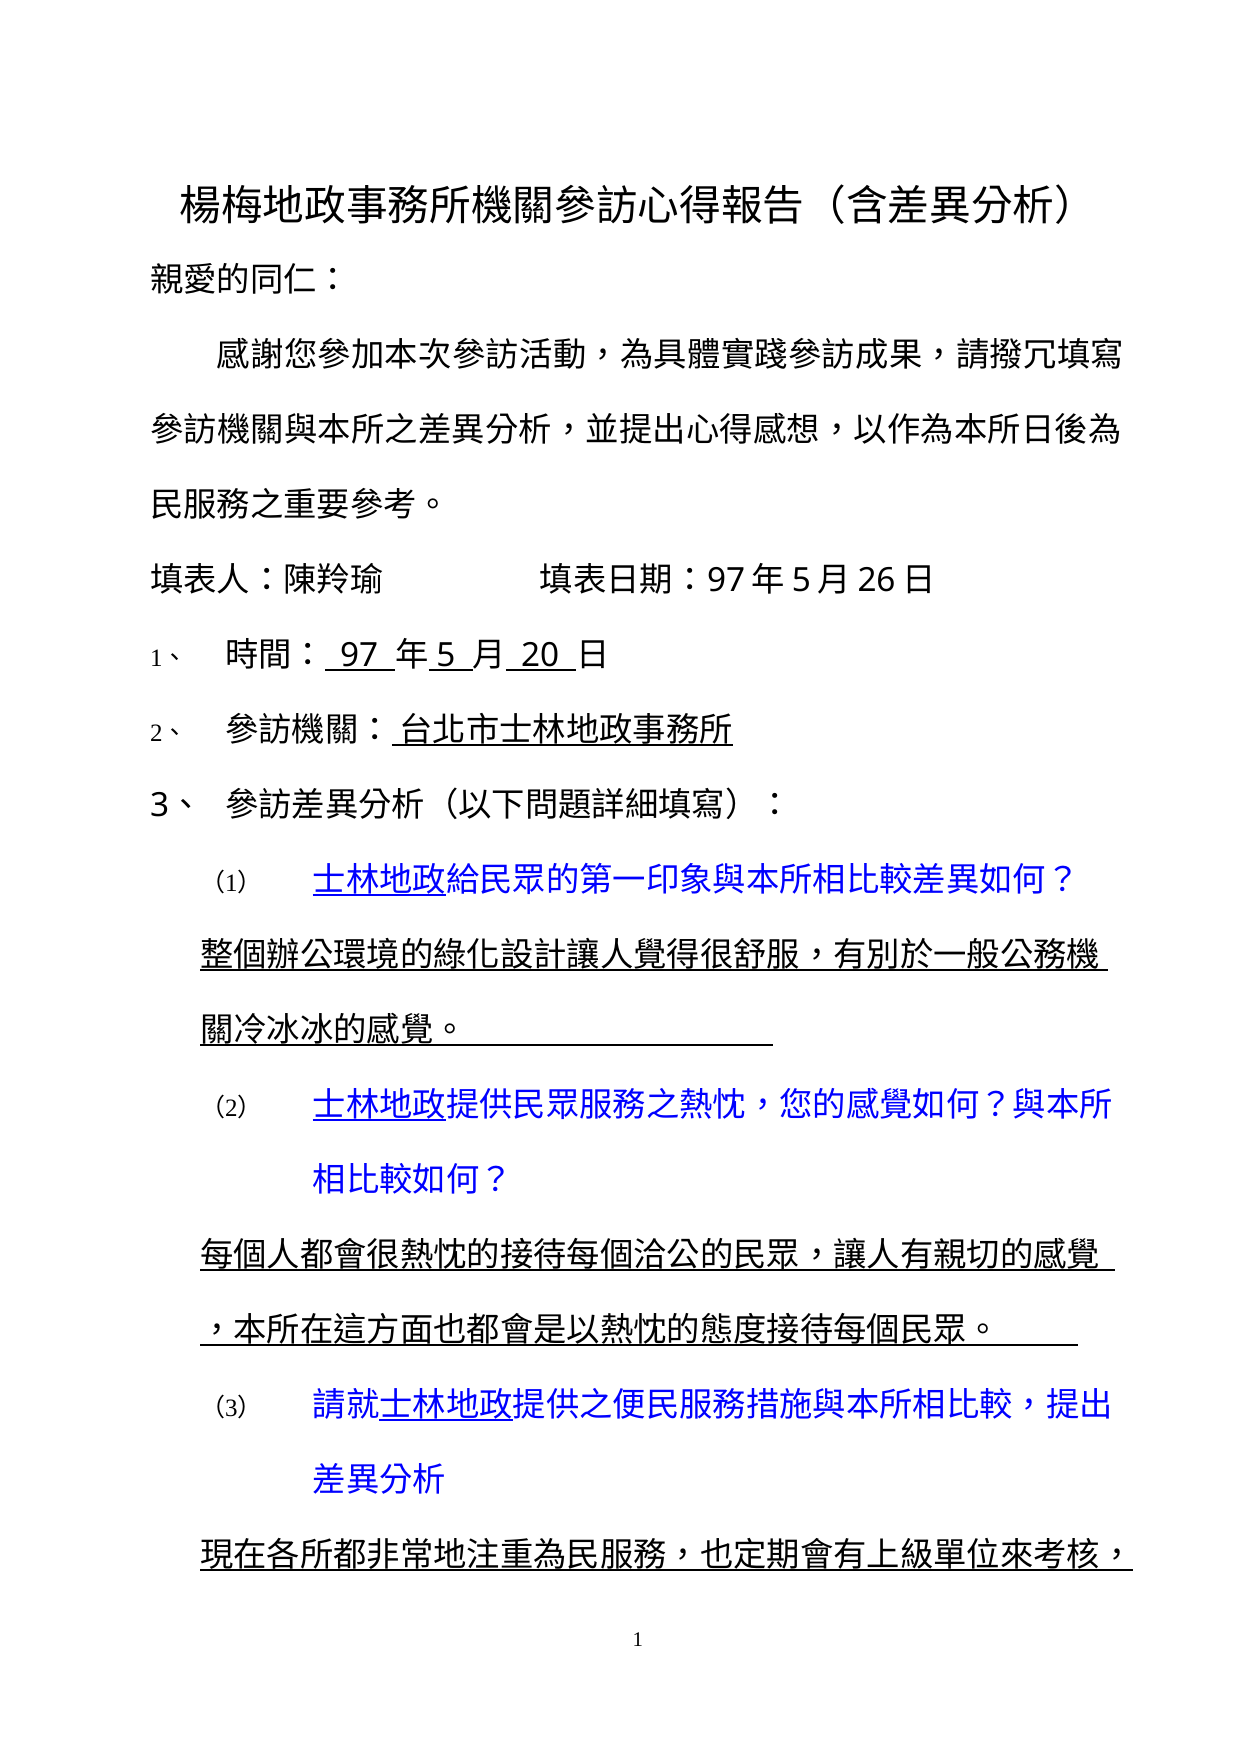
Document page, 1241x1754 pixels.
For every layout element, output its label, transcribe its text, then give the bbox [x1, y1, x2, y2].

text 整個辦公環境的綠化設計讓人覺得很舒服，有別於一般公務機 [200, 914, 1125, 989]
text ，本所在這方面也都會是以熱忱的態度接待每個民眾。 [200, 1289, 1125, 1364]
text 現在各所都非常地注重為民服務，也定期會有上級單位來考核， [200, 1571, 1125, 1589]
text 親愛的同仁： [150, 239, 1125, 314]
list 士林地政給民眾的第一印象與本所相比較差異如何？ [200, 839, 1125, 914]
text 現在各所都非常地注重為民服務，也定期會有上級單位來考核， [200, 1514, 1125, 1569]
list 參訪機關： 台北市士林地政事務所 [150, 689, 1125, 764]
text 關冷冰冰的感覺。 [200, 989, 1125, 1064]
text 每個人都會很熱忱的接待每個洽公的民眾，讓人有親切的感覺 [200, 1214, 1125, 1289]
text 填表人：陳羚瑜 填表日期：97年5月26日 [150, 539, 1125, 614]
list 參訪差異分析（以下問題詳細填寫）： [150, 764, 1125, 839]
text 楊梅地政事務所機關參訪心得報告（含差異分析） [150, 164, 1125, 239]
list 士林地政提供民眾服務之熱忱，您的感覺如何？與本所相比較如何？ [200, 1064, 1125, 1214]
text 感謝您參加本次參訪活動，為具體實踐參訪成果，請撥冗填寫參訪機關與本所之差異分析，並提出心得感想，以作為本所日後為民服務之重要參考。 [150, 314, 1125, 539]
list 時間： 97 年 5 月 20 日 [150, 614, 1125, 689]
list 請就士林地政提供之便民服務措施與本所相比較，提出差異分析 [200, 1364, 1125, 1514]
